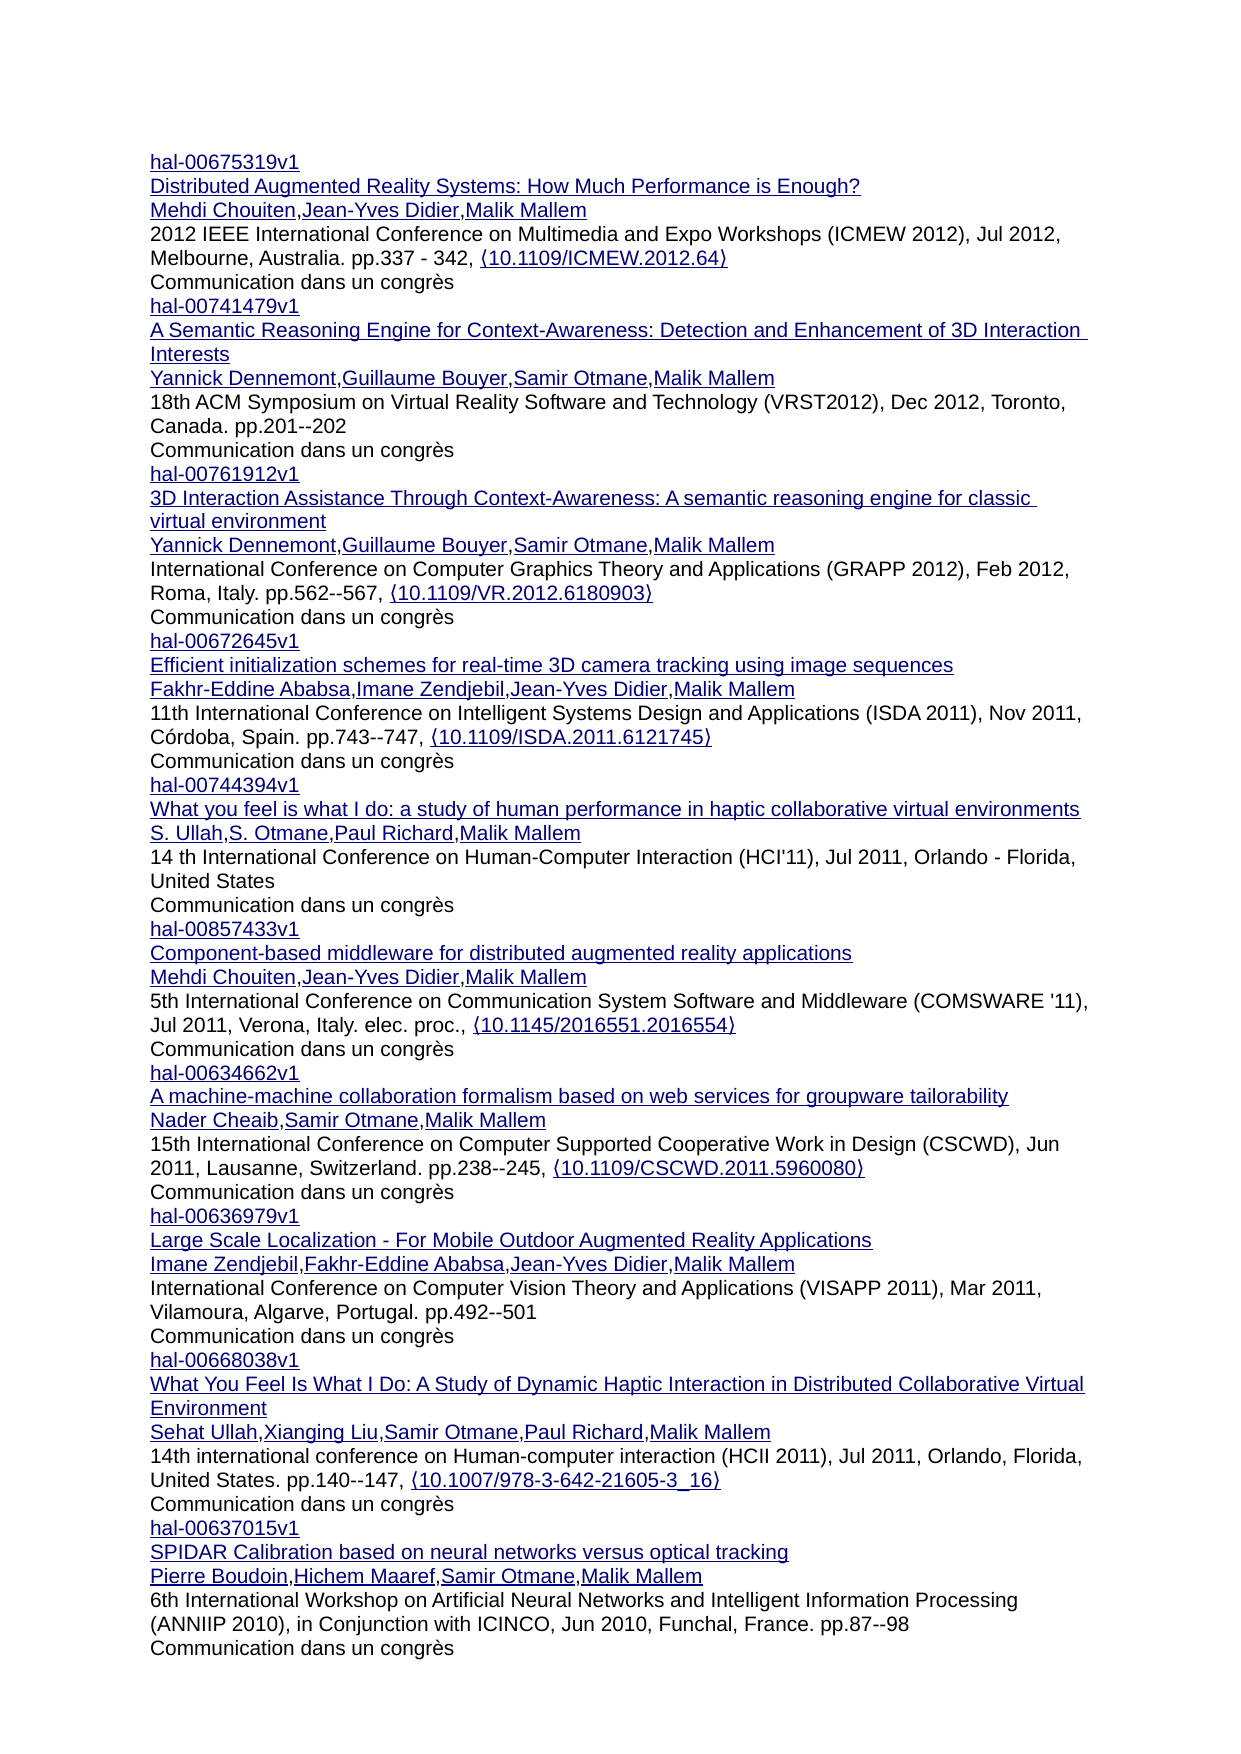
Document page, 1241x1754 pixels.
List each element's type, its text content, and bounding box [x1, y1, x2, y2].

table_cell Large Scale Localization - For Mobile Outdoor Augmented Reality Applications Imane Zendjebil,Fakhr-Eddine Ababsa,Jean-Yves Didier,Malik Mallem International Conference on Computer Vision Theory and Applications (VISAPP 2011), Mar 2011, Vilamoura, Algarve, Portugal. pp.492--501 Communication dans un congrès hal-00668038v1 [150, 1228, 1090, 1372]
table_cell What You Feel Is What I Do: A Study of Dynamic Haptic Interaction in Distributed Collaborative Virtual Environment Sehat Ullah,Xianging Liu,Samir Otmane,Paul Richard,Malik Mallem 14th international conference on Human-computer interaction (HCII 2011), Jul 2011, Orlando, Florida, United States. pp.140--147, ⟨10.1007/978-3-642-21605-3_16⟩ Communication dans un congrès hal-00637015v1 [150, 1372, 1090, 1539]
table_cell What you feel is what I do: a study of human performance in haptic collaborative virtual environments S. Ullah,S. Otmane,Paul Richard,Malik Mallem 14 th International Conference on Human-Computer Interaction (HCI'11), Jul 2011, Orlando - Florida, United States Communication dans un congrès hal-00857433v1 [150, 797, 1090, 941]
table_cell Distributed Augmented Reality Systems: How Much Performance is Enough? Mehdi Chouiten,Jean-Yves Didier,Malik Mallem 2012 IEEE International Conference on Multimedia and Expo Workshops (ICMEW 2012), Jul 2012, Melbourne, Australia. pp.337 - 342, ⟨10.1109/ICMEW.2012.64⟩ Communication dans un congrès hal-00741479v1 [150, 174, 1090, 318]
table_cell A Semantic Reasoning Engine for Context-Awareness: Detection and Enhancement of 3D Interaction Interests Yannick Dennemont,Guillaume Bouyer,Samir Otmane,Malik Mallem 18th ACM Symposium on Virtual Reality Software and Technology (VRST2012), Dec 2012, Toronto, Canada. pp.201--202 Communication dans un congrès hal-00761912v1 [150, 318, 1090, 485]
table_cell hal-00675319v1 [150, 150, 1090, 174]
table_cell A machine-machine collaboration formalism based on web services for groupware tailorability Nader Cheaib,Samir Otmane,Malik Mallem 15th International Conference on Computer Supported Cooperative Work in Design (CSCWD), Jun 2011, Lausanne, Switzerland. pp.238--245, ⟨10.1109/CSCWD.2011.5960080⟩ Communication dans un congrès hal-00636979v1 [150, 1084, 1090, 1228]
table_cell 3D Interaction Assistance Through Context-Awareness: A semantic reasoning engine for classic virtual environment Yannick Dennemont,Guillaume Bouyer,Samir Otmane,Malik Mallem International Conference on Computer Graphics Theory and Applications (GRAPP 2012), Feb 2012, Roma, Italy. pp.562--567, ⟨10.1109/VR.2012.6180903⟩ Communication dans un congrès hal-00672645v1 [150, 485, 1090, 653]
table_cell Component-based middleware for distributed augmented reality applications Mehdi Chouiten,Jean-Yves Didier,Malik Mallem 5th International Conference on Communication System Software and Middleware (COMSWARE '11), Jul 2011, Verona, Italy. elec. proc., ⟨10.1145/2016551.2016554⟩ Communication dans un congrès hal-00634662v1 [150, 941, 1090, 1084]
table_cell SPIDAR Calibration based on neural networks versus optical tracking Pierre Boudoin,Hichem Maaref,Samir Otmane,Malik Mallem 6th International Workshop on Artificial Neural Networks and Intelligent Information Processing (ANNIIP 2010), in Conjunction with ICINCO, Jun 2010, Funchal, France. pp.87--98 Communication dans un congrès [150, 1540, 1090, 1659]
table_cell Efficient initialization schemes for real-time 3D camera tracking using image sequences Fakhr-Eddine Ababsa,Imane Zendjebil,Jean-Yves Didier,Malik Mallem 11th International Conference on Intelligent Systems Design and Applications (ISDA 2011), Nov 2011, Córdoba, Spain. pp.743--747, ⟨10.1109/ISDA.2011.6121745⟩ Communication dans un congrès hal-00744394v1 [150, 653, 1090, 797]
